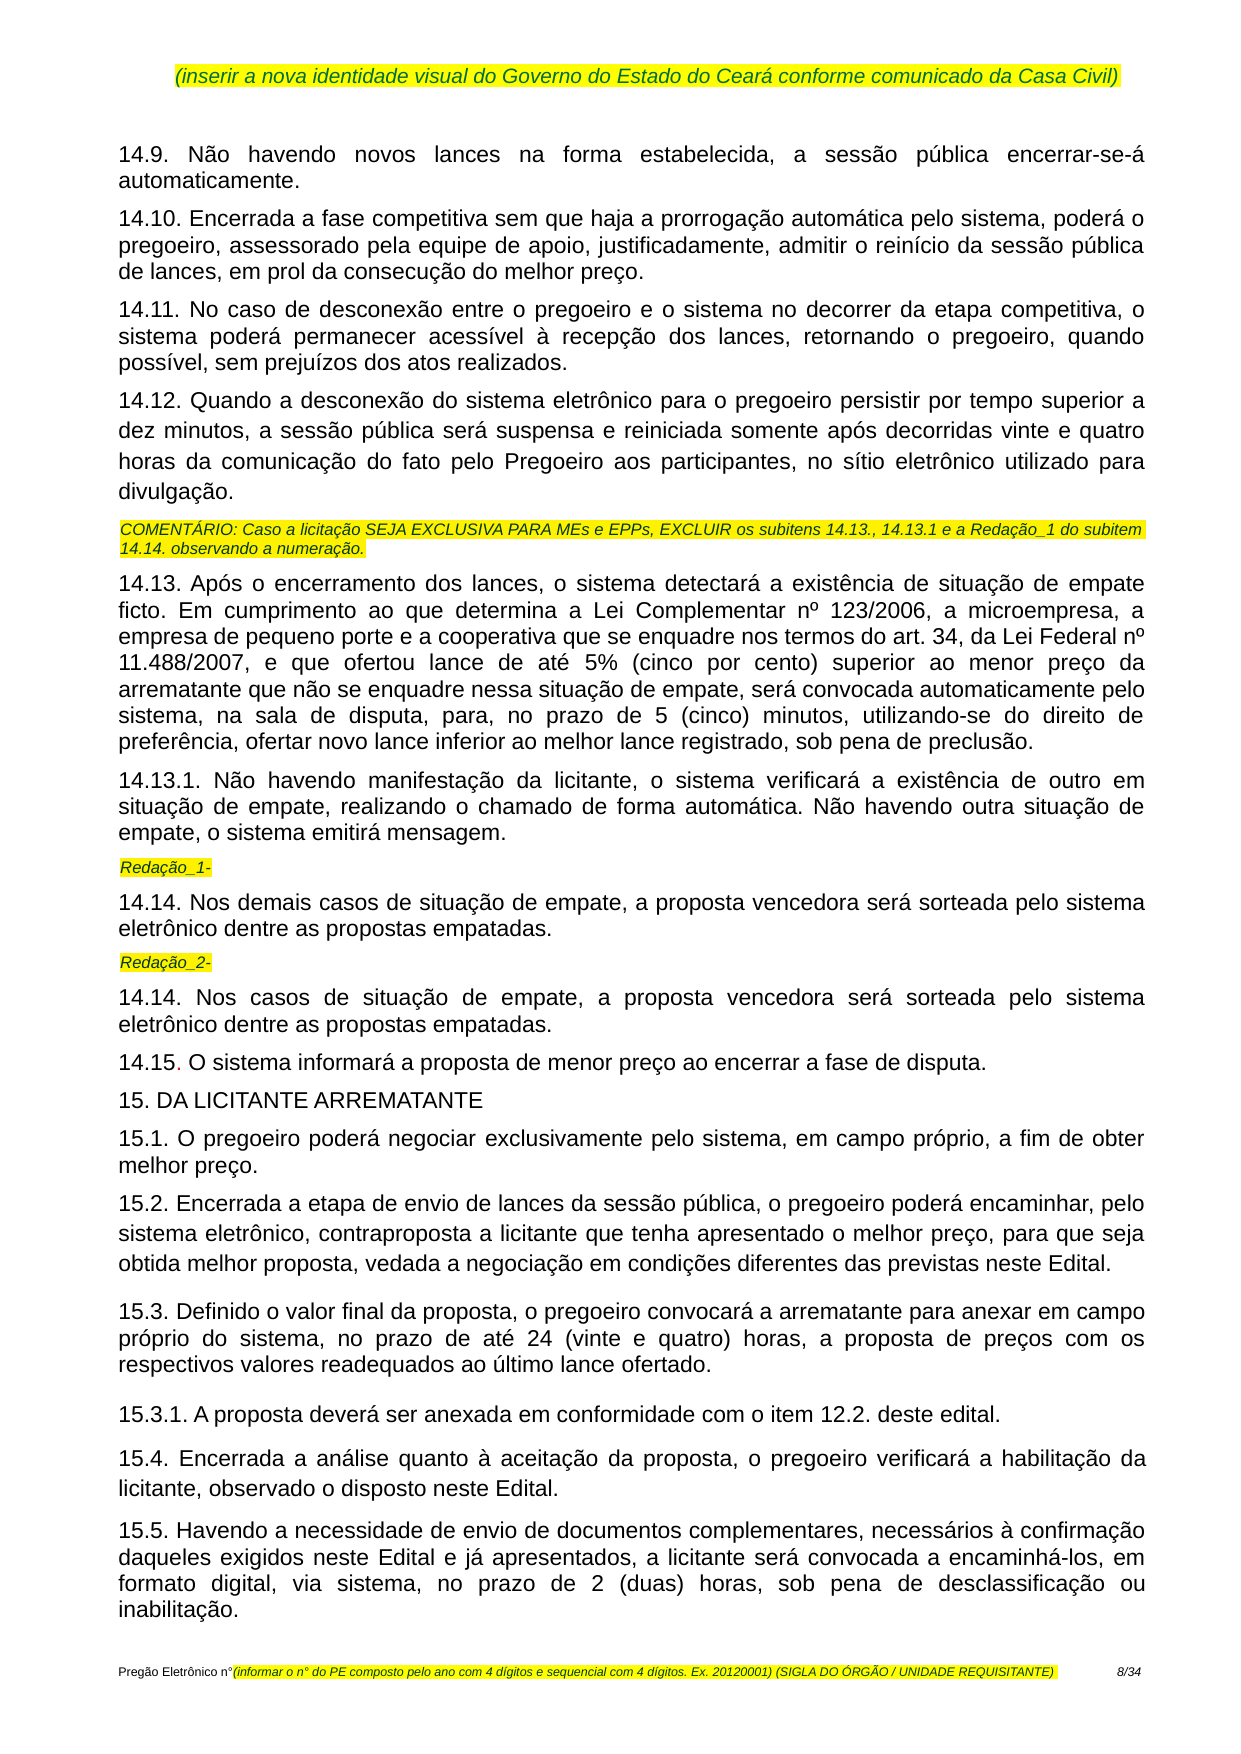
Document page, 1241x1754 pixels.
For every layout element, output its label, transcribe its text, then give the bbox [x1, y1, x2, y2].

text 14.15. O sistema informará a proposta de menor preço ao encerrar a fase de disputa. [118, 1049, 1146, 1075]
text 15.3.1. A proposta deverá ser anexada em conformidade com o item 12.2. deste edital. [118, 1401, 1146, 1427]
list 15.4. Encerrada a análise quanto à aceitação da proposta, o pregoeiro verificará a habilitação da licitante, observado o disposto neste Edital. [118, 1445, 1147, 1501]
text 14.10. Encerrada a fase competitiva sem que haja a prorrogação automática pelo sistema, poderá o pregoeiro, assessorado pela equipe de apoio, justificadamente, admitir o reinício da sessão pública de lances, em prol da consecução do melhor preço. [118, 205, 1146, 284]
text 15.1. O pregoeiro poderá negociar exclusivamente pelo sistema, em campo próprio, a fim de obter melhor preço. [118, 1125, 1146, 1178]
text 14.9. Não havendo novos lances na forma estabelecida, a sessão pública encerrar-se-á automaticamente. [118, 141, 1146, 193]
text 15. DA LICITANTE ARREMATANTE [118, 1087, 1146, 1113]
text 14.13.1. Não havendo manifestação da licitante, o sistema verificará a existência de outro em situação de empate, realizando o chamado de forma automática. Não havendo outra situação de empate, o sistema emitirá mensagem. [118, 767, 1146, 846]
text 15.3. Definido o valor final da proposta, o pregoeiro convocará a arrematante para anexar em campo próprio do sistema, no prazo de até 24 (vinte e quatro) horas, a proposta de preços com os respectivos valores readequados ao último lance ofertado. [118, 1298, 1146, 1377]
text Redação_1- [120, 857, 1146, 877]
text COMENTÁRIO: Caso a licitação SEJA EXCLUSIVA PARA MEs e EPPs, EXCLUIR os subitens 14.13., 14.13.1 e a Redação_1 do subitem 14.14. observando a numeração. [120, 520, 1146, 558]
text 15.5. Havendo a necessidade de envio de documentos complementares, necessários à confirmação daqueles exigidos neste Edital e já apresentados, a licitante será convocada a encaminhá-los, em formato digital, via sistema, no prazo de 2 (duas) horas, sob pena de desclassificação ou inabilitação. [118, 1517, 1146, 1622]
text 14.13. Após o encerramento dos lances, o sistema detectará a existência de situação de empate ficto. Em cumprimento ao que determina a Lei Complementar nº 123/2006, a microempresa, a empresa de pequeno porte e a cooperativa que se enquadre nos termos do art. 34, da Lei Federal nº 11.488/2007, e que ofertou lance de até 5% (cinco por cento) superior ao menor preço da arrematante que não se enquadre nessa situação de empate, será convocada automaticamente pelo sistema, na sala de disputa, para, no prazo de 5 (cinco) minutos, utilizando-se do direito de preferência, ofertar novo lance inferior ao melhor lance registrado, sob pena de preclusão. [118, 570, 1146, 755]
text 14.11. No caso de desconexão entre o pregoeiro e o sistema no decorrer da etapa competitiva, o sistema poderá permanecer acessível à recepção dos lances, retornando o pregoeiro, quando possível, sem prejuízos dos atos realizados. [118, 296, 1146, 375]
list 15.2. Encerrada a etapa de envio de lances da sessão pública, o pregoeiro poderá encaminhar, pelo sistema eletrônico, contraproposta a licitante que tenha apresentado o melhor preço, para que seja obtida melhor proposta, vedada a negociação em condições diferentes das previstas neste Edital. [118, 1190, 1146, 1277]
list 14.12. Quando a desconexão do sistema eletrônico para o pregoeiro persistir por tempo superior a dez minutos, a sessão pública será suspensa e reiniciada somente após decorridas vinte e quatro horas da comunicação do fato pelo Pregoeiro aos participantes, no sítio eletrônico utilizado para divulgação. [118, 387, 1146, 504]
text Redação_2- [120, 953, 1146, 972]
text 14.14. Nos casos de situação de empate, a proposta vencedora será sorteada pelo sistema eletrônico dentre as propostas empatadas. [118, 984, 1146, 1037]
text 14.14. Nos demais casos de situação de empate, a proposta vencedora será sorteada pelo sistema eletrônico dentre as propostas empatadas. [118, 888, 1146, 941]
